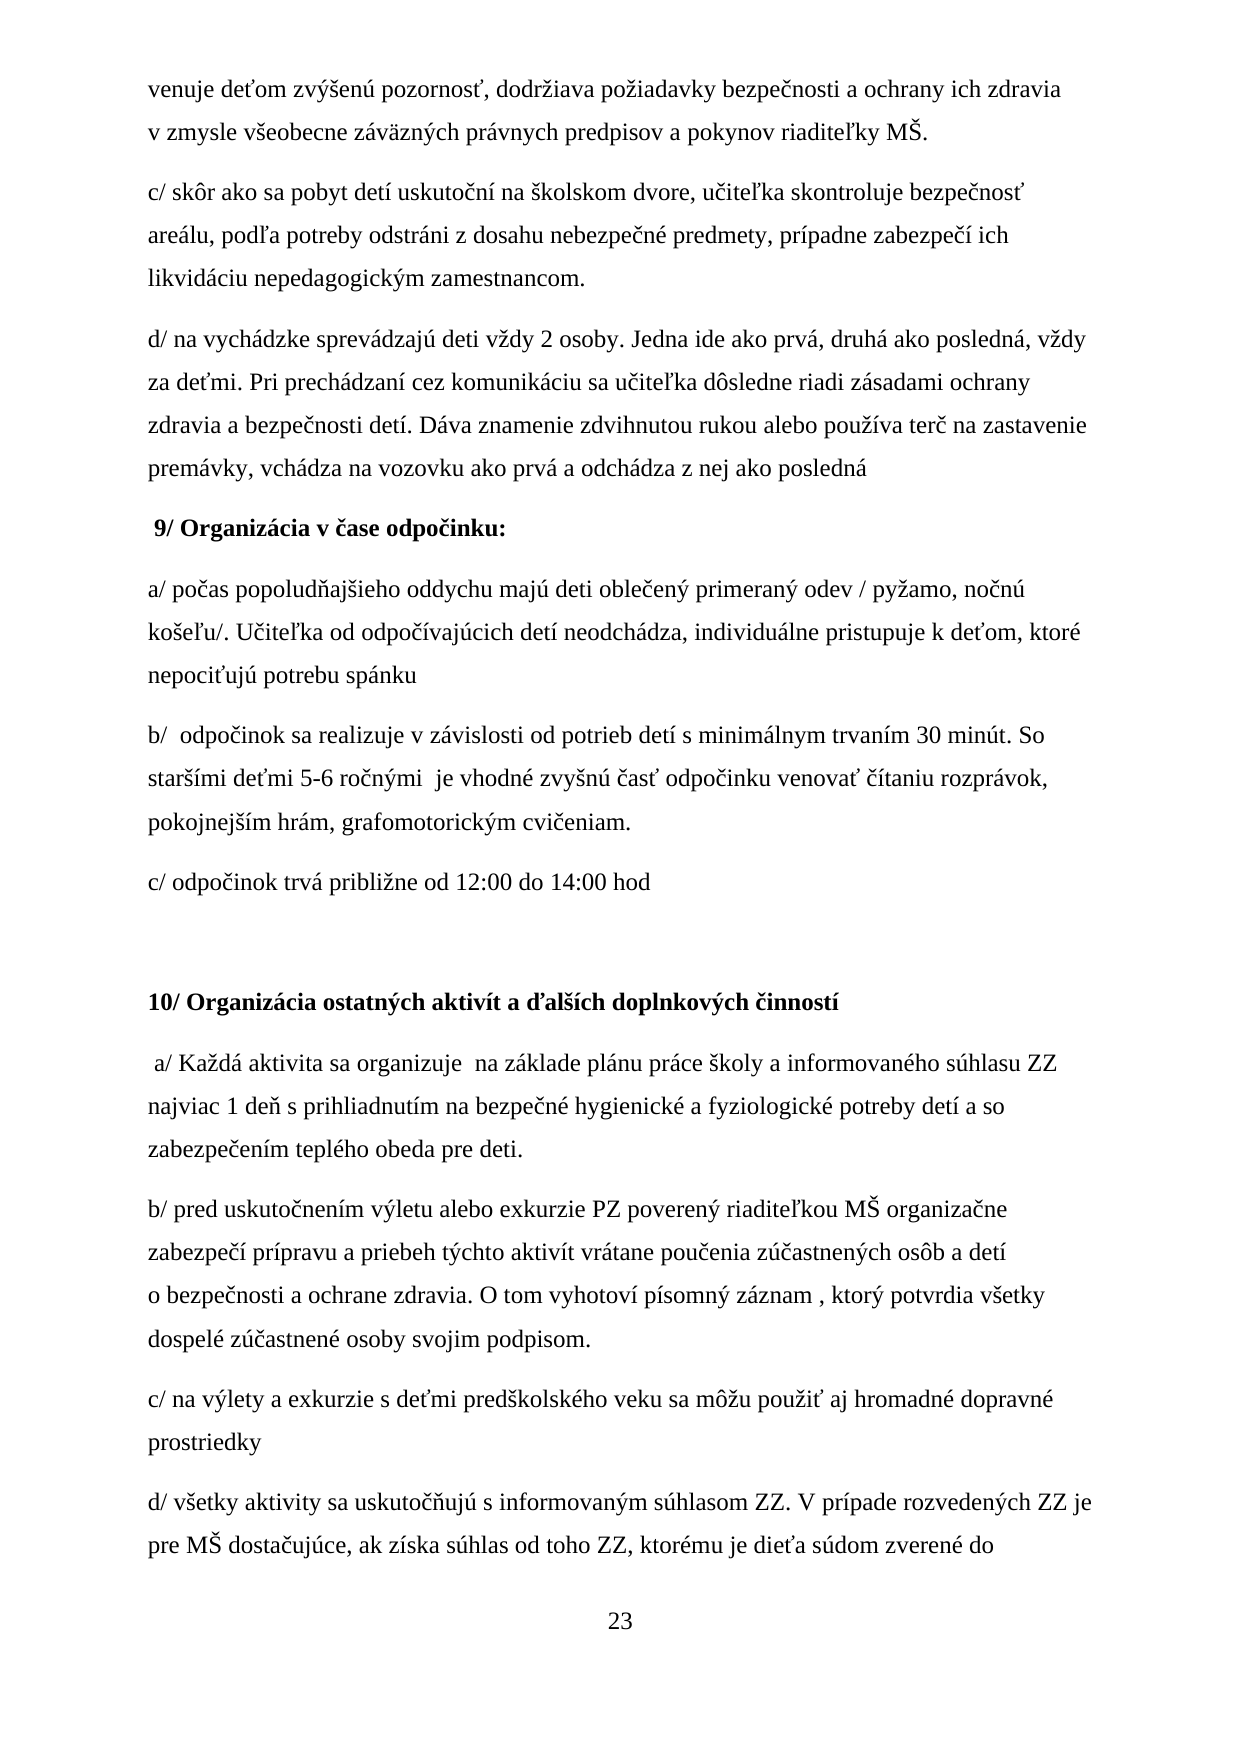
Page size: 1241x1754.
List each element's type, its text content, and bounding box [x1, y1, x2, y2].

text c/ skôr ako sa pobyt detí uskutoční na školskom dvore, učiteľka skontroluje bezpečnosť areálu, podľa potreby odstráni z dosahu nebezpečné predmety, prípadne zabezpečí ich likvidáciu nepedagogickým zamestnancom. [148, 177, 1092, 292]
text b/ pred uskutočnením výletu alebo exkurzie PZ poverený riaditeľkou MŠ organizačne zabezpečí prípravu a priebeh týchto aktivít vrátane poučenia zúčastnených osôb a detí o bezpečnosti a ochrane zdravia. O tom vyhotoví písomný záznam , ktorý potvrdia všetky dospelé zúčastnené osoby svojim podpisom. [148, 1194, 1092, 1352]
text d/ na vychádzke sprevádzajú deti vždy 2 osoby. Jedna ide ako prvá, druhá ako posledná, vždy za deťmi. Pri prechádzaní cez komunikáciu sa učiteľka dôsledne riadi zásadami ochrany zdravia a bezpečnosti detí. Dáva znamenie zdvihnutou rukou alebo používa terč na zastavenie premávky, vchádza na vozovku ako prvá a odchádza z nej ako posledná [148, 324, 1092, 482]
text venuje deťom zvýšenú pozornosť, dodržiava požiadavky bezpečnosti a ochrany ich zdravia v zmysle všeobecne záväzných právnych predpisov a pokynov riaditeľky MŠ. [148, 74, 1092, 146]
text d/ všetky aktivity sa uskutočňujú s informovaným súhlasom ZZ. V prípade rozvedených ZZ je pre MŠ dostačujúce, ak získa súhlas od toho ZZ, ktorému je dieťa súdom zverené do [148, 1487, 1092, 1559]
text 9/ Organizácia v čase odpočinku: [148, 513, 1092, 542]
text c/ na výlety a exkurzie s deťmi predškolského veku sa môžu použiť aj hromadné dopravné prostriedky [148, 1384, 1092, 1456]
text b/ odpočinok sa realizuje v závislosti od potrieb detí s minimálnym trvaním 30 minút. So staršími deťmi 5-6 ročnými je vhodné zvyšnú časť odpočinku venovať čítaniu rozprávok, pokojnejším hrám, grafomotorickým cvičeniam. [148, 720, 1092, 835]
text c/ odpočinok trvá približne od 12:00 do 14:00 hod [148, 867, 1092, 896]
text 10/ Organizácia ostatných aktivít a ďalších doplnkových činností [148, 987, 1092, 1016]
text a/ počas popoludňajšieho oddychu majú deti oblečený primeraný odev / pyžamo, nočnú košeľu/. Učiteľka od odpočívajúcich detí neodchádza, individuálne pristupuje k deťom, ktoré nepociťujú potrebu spánku [148, 574, 1092, 689]
text a/ Každá aktivita sa organizuje na základe plánu práce školy a informovaného súhlasu ZZ najviac 1 deň s prihliadnutím na bezpečné hygienické a fyziologické potreby detí a so zabezpečením teplého obeda pre deti. [148, 1048, 1092, 1163]
